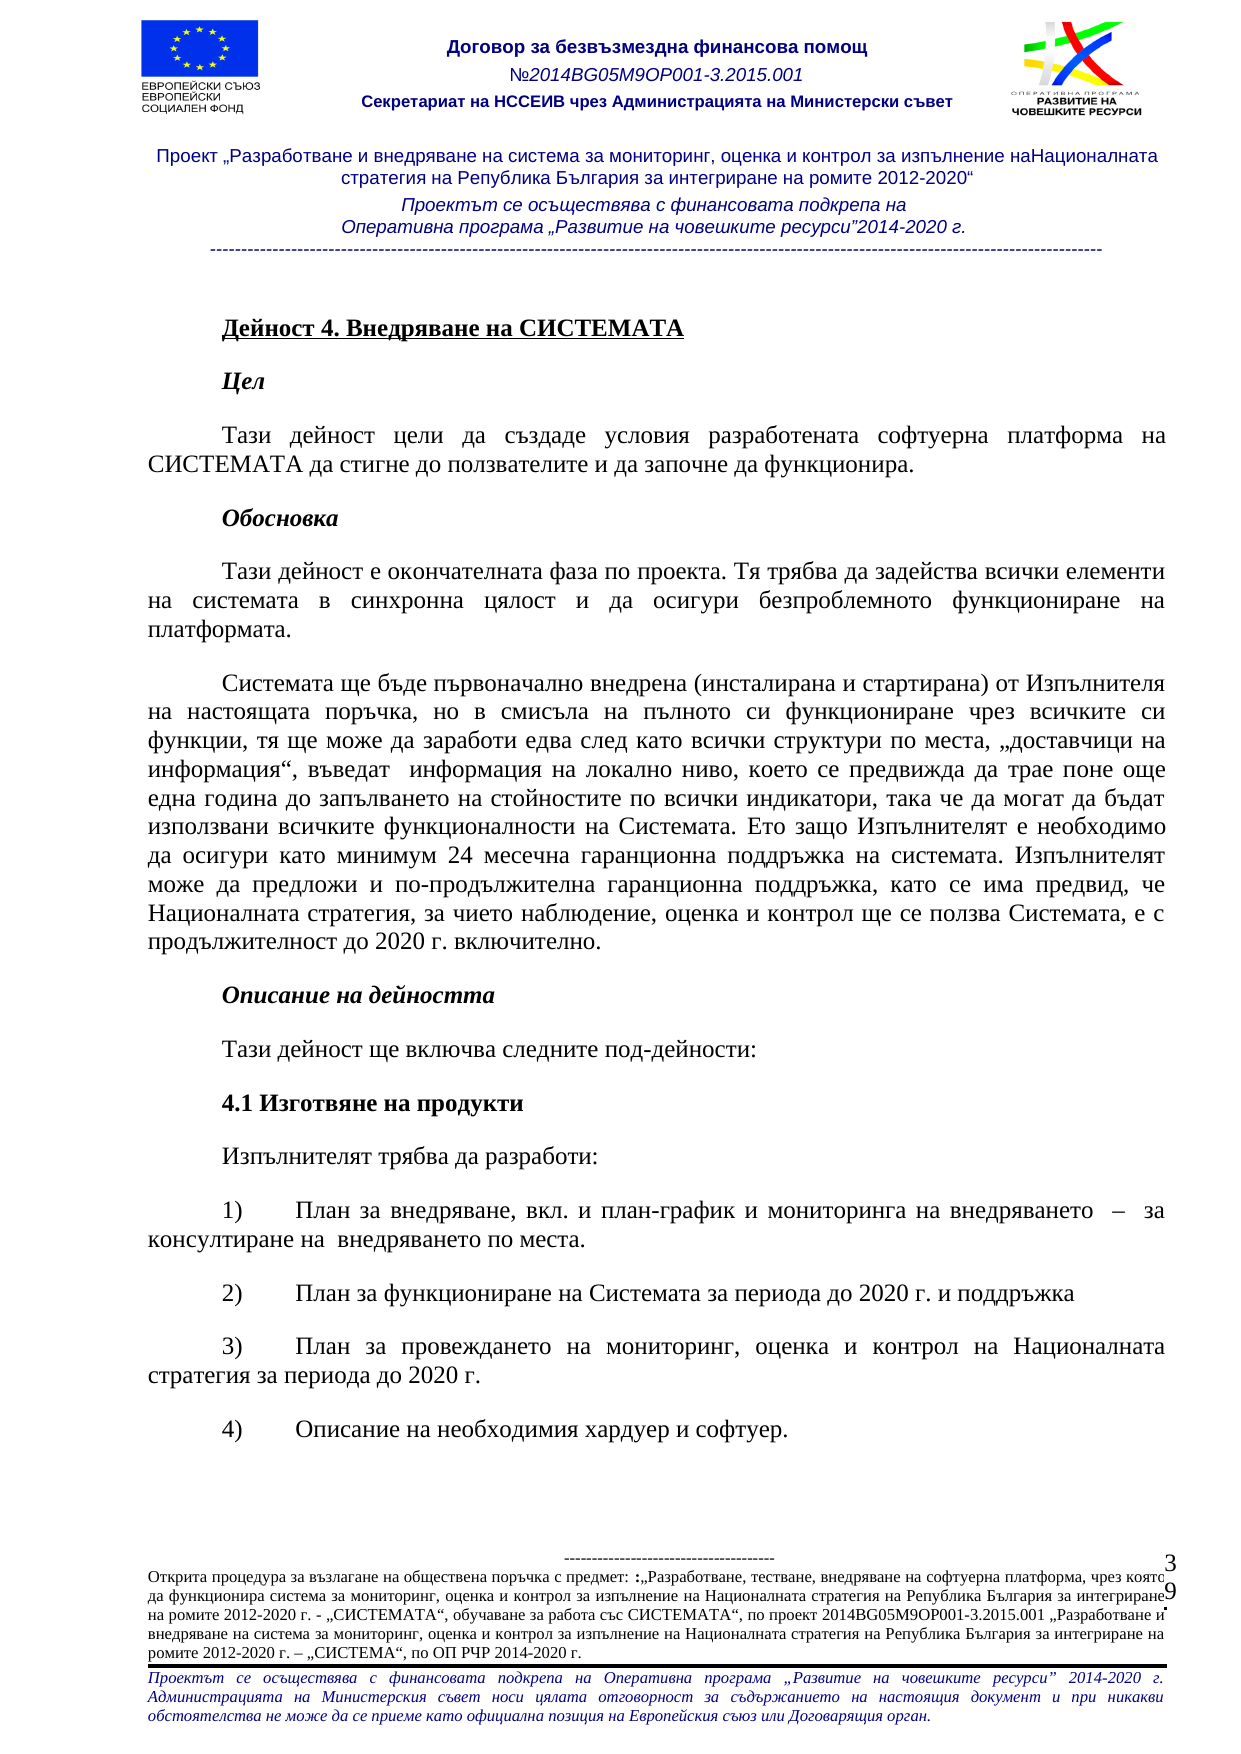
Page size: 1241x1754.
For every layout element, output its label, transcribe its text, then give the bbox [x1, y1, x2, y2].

list План за внедряване, вкл. и план-график и мониторинга на внедряването – за консултиране на внедряването по места. [148, 1195, 1167, 1253]
text Тази дейност цели да създаде условия разработената софтуерна платформа на СИСТЕМАТА да стигне до ползвателите и да започне да функционира. [148, 420, 1167, 478]
subtitle Дейност 4. Внедряване на системата [148, 313, 1167, 341]
text 4.1 Изготвяне на продукти [148, 1088, 1167, 1116]
text Описание на дейността [148, 980, 1167, 1009]
text Цел [148, 366, 1167, 395]
text Системата ще бъде първоначално внедрена (инсталирана и стартирана) от Изпълнителя на настоящата поръчка, но в смисъла на пълното си функциониране чрез всичките си функции, тя ще може да заработи едва след като всички структури по места, „доставчици на информация“, въведат информация на локално ниво, което се предвижда да трае поне още една година до запълването на стойностите по всички индикатори, така че да могат да бъдат използвани всичките функционалности на Системата. Ето защо Изпълнителят е необходимо да осигури като минимум 24 месечна гаранционна поддръжка на системата. Изпълнителят може да предложи и по-продължителна гаранционна поддръжка, като се има предвид, че Националната стратегия, за чието наблюдение, оценка и контрол ще се ползва Системата, е с продължителност до 2020 г. включително. [148, 668, 1167, 955]
text Обосновка [148, 503, 1167, 531]
list План за провеждането на мониторинг, оценка и контрол на Националната стратегия за периода до 2020 г. [148, 1331, 1167, 1389]
text Изпълнителят трябва да разработи: [148, 1141, 1167, 1170]
list План за функциониране на Системата за периода до 2020 г. и поддръжка [148, 1278, 1167, 1306]
text Тази дейност ще включва следните под-дейности: [148, 1034, 1167, 1063]
text Тази дейност е окончателната фаза по проекта. Тя трябва да задейства всички елементи на системата в синхронна цялост и да осигури безпроблемното функциониране на платформата. [148, 556, 1167, 643]
list Описание на необходимия хардуер и софтуер. [148, 1414, 1167, 1443]
